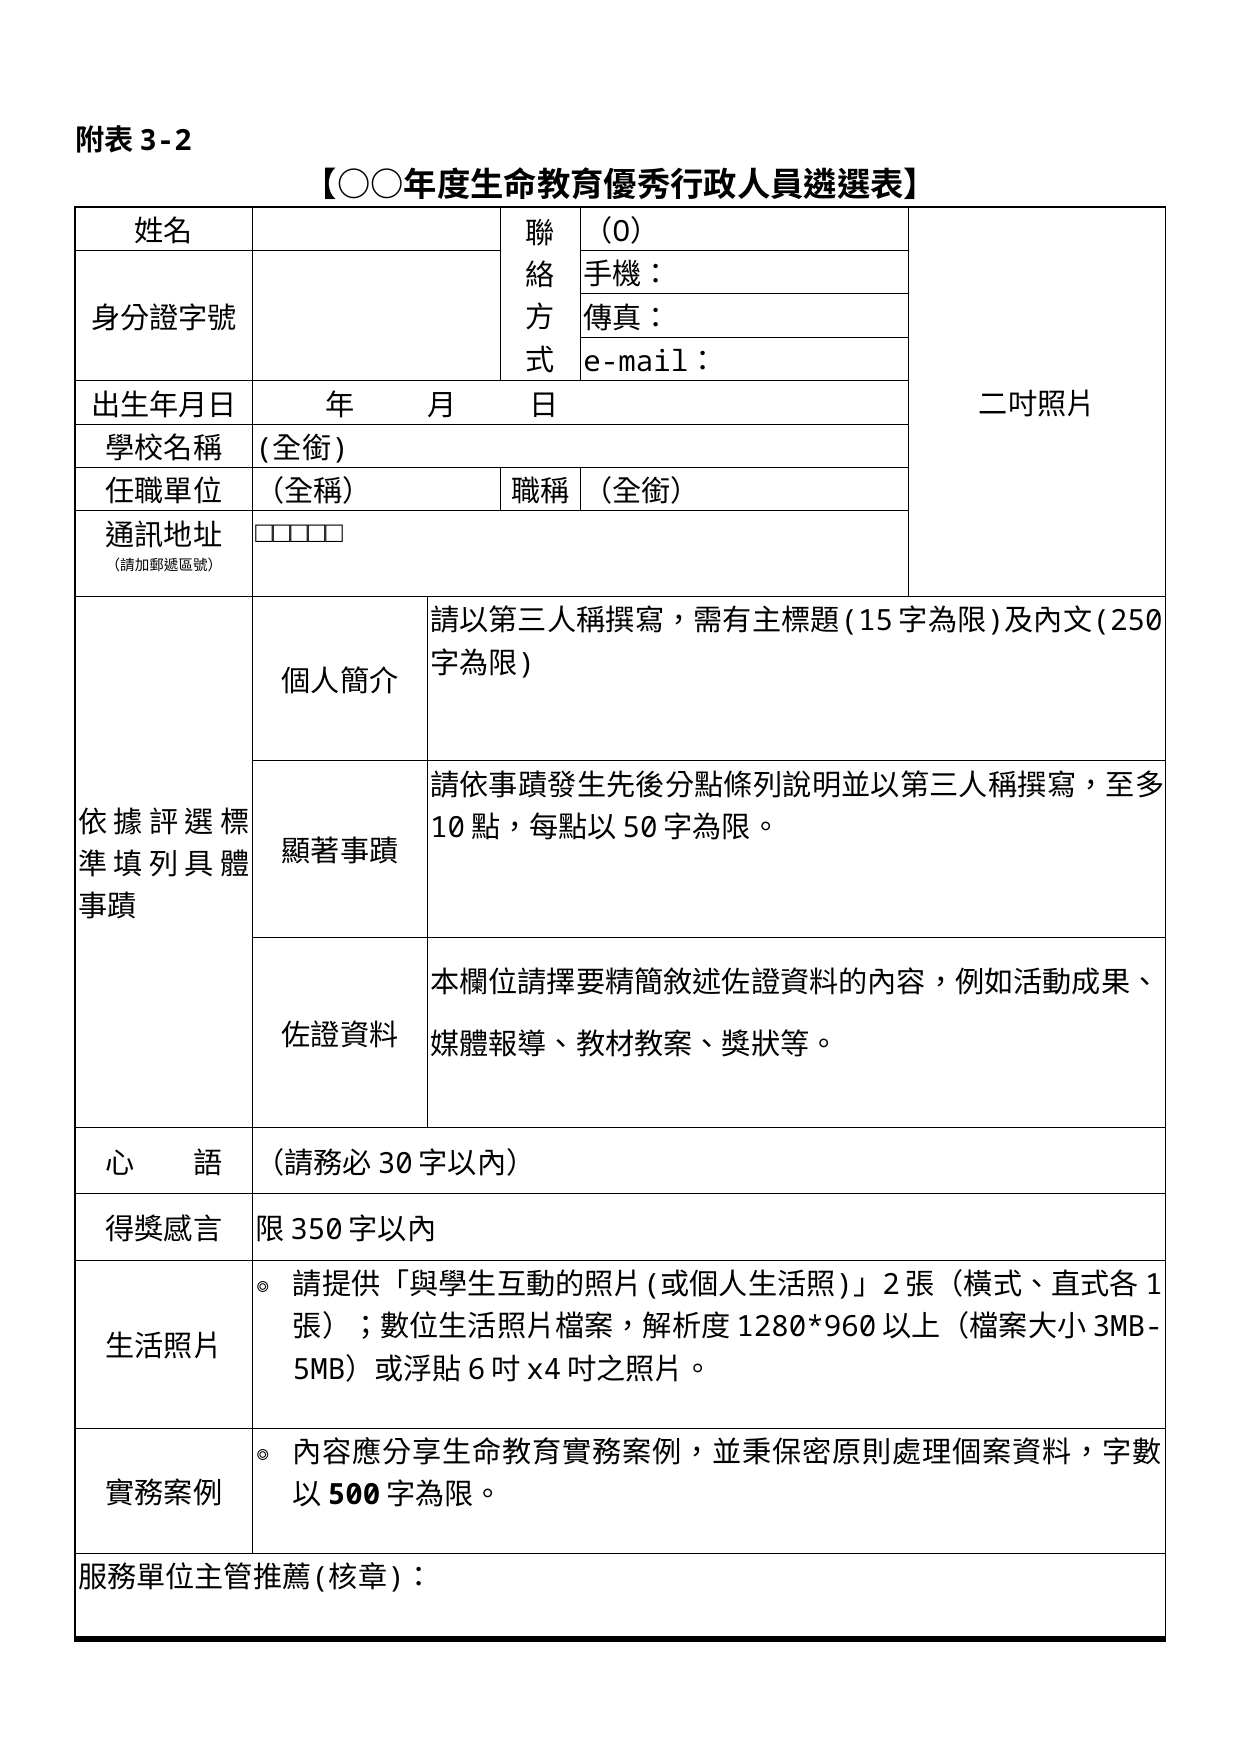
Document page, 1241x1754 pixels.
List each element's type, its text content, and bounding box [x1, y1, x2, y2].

table_cell 身分證字號 [76, 251, 252, 380]
table_cell 請提供「與學生互動的照片(或個人生活照)」2張（橫式、直式各1張）；數位生活照片檔案，解析度1280*960以上（檔案大小3MB-5MB）或浮貼6吋x4吋之照片。 [253, 1261, 1165, 1427]
table_cell 請依事蹟發生先後分點條列說明並以第三人稱撰寫，至多10點，每點以50字為限。 [428, 761, 1165, 937]
table_cell 姓名 [76, 208, 252, 250]
table_cell 個人簡介 [253, 597, 427, 760]
table_cell （全稱） [253, 468, 500, 510]
table_cell （全銜） [581, 468, 908, 510]
table_cell 內容應分享生命教育實務案例，並秉保密原則處理個案資料，字數以500字為限。 [253, 1429, 1165, 1553]
text 附表3-2 [75, 96, 1165, 158]
table_cell 得獎感言 [76, 1194, 252, 1259]
table_cell 佐證資料 [253, 938, 427, 1127]
table_cell 心 語 [76, 1128, 252, 1193]
table_cell 限350字以內 [253, 1194, 1165, 1259]
table_cell 手機： [581, 251, 908, 293]
table_cell 實務案例 [76, 1429, 252, 1553]
table_cell 職稱 [501, 468, 580, 510]
table_cell 聯 絡 方 式 [501, 208, 580, 380]
table_cell e-mail： [581, 338, 908, 380]
table_cell □□□□□ [253, 511, 908, 596]
table_header 【○○年度生命教育優秀行政人員遴選表】 [75, 158, 1165, 206]
table_cell 顯著事蹟 [253, 761, 427, 937]
table_cell 依據評選標準填列具體事蹟 [76, 597, 252, 1127]
table_cell [253, 251, 500, 380]
table_cell 生活照片 [76, 1261, 252, 1427]
table_cell 請以第三人稱撰寫，需有主標題(15字為限)及內文(250字為限) [428, 597, 1165, 760]
table_cell (全銜) [253, 425, 908, 467]
table_cell [253, 208, 500, 250]
table_cell 本欄位請擇要精簡敘述佐證資料的內容，例如活動成果、媒體報導、教材教案、獎狀等。 [428, 938, 1165, 1127]
table_cell （O） [581, 208, 908, 250]
table_cell 通訊地址 （請加郵遞區號） [76, 511, 252, 596]
table_cell 二吋照片 [909, 208, 1165, 596]
table_cell 出生年月日 [76, 381, 252, 423]
table_cell 傳真： [581, 294, 908, 337]
table_cell （請務必30字以內） [253, 1128, 1165, 1193]
table_cell 學校名稱 [76, 425, 252, 467]
table_cell 年 月 日 [253, 381, 908, 423]
table_cell 服務單位主管推薦(核章)： [76, 1554, 1165, 1636]
table_cell 任職單位 [76, 468, 252, 510]
